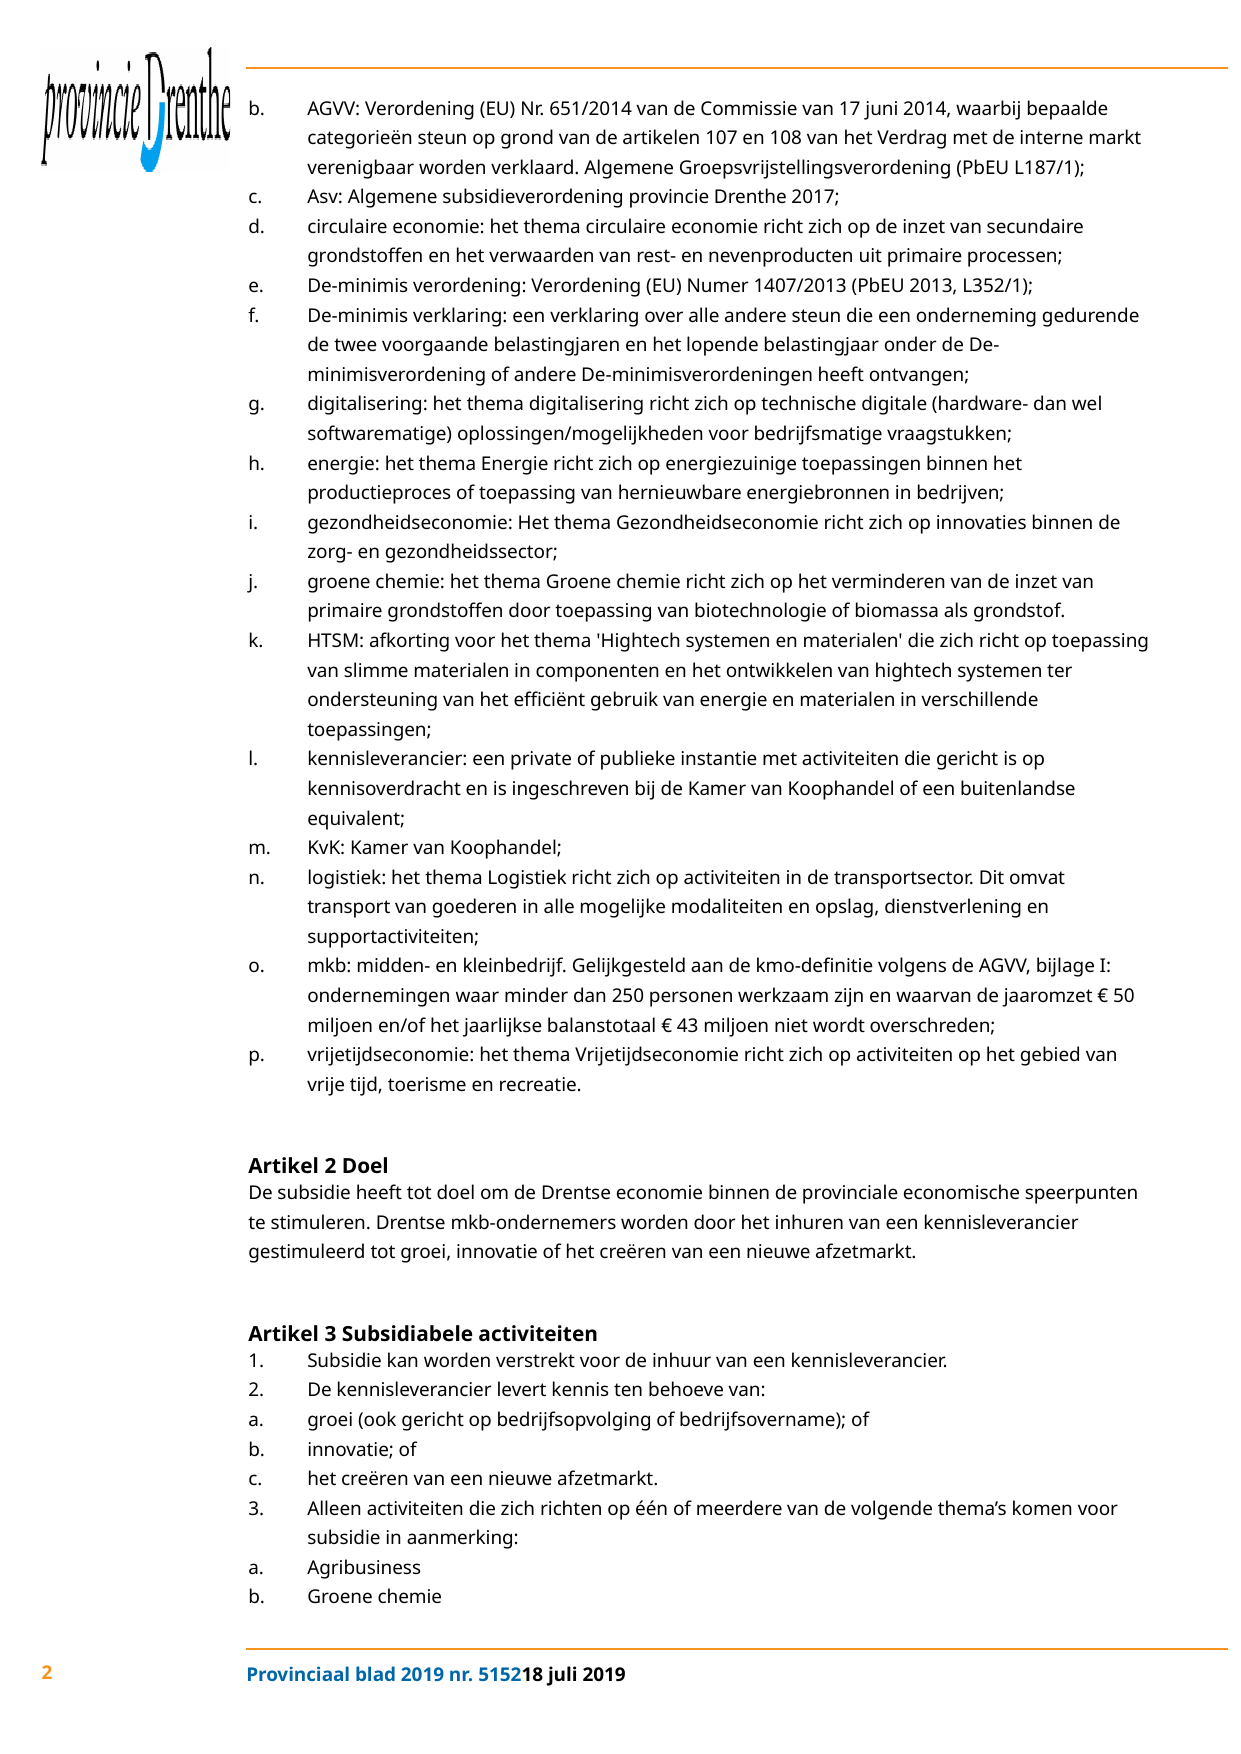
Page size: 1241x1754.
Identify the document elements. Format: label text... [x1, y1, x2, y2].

list vrijetijdseconomie: het thema Vrijetijdseconomie richt zich op activiteiten op het gebied van vrije tijd, toerisme en recreatie. [248, 1041, 1152, 1097]
text Artikel 2 Doel [248, 1151, 1152, 1179]
list De-minimis verklaring: een verklaring over alle andere steun die een onderneming gedurende de twee voorgaande belastingjaren en het lopende belastingjaar onder de De-minimisverordening of andere De-minimisverordeningen heeft ontvangen; [248, 302, 1152, 387]
list De-minimis verordening: Verordening (EU) Numer 1407/2013 (PbEU 2013, L352/1); [248, 272, 1152, 298]
list digitalisering: het thema digitalisering richt zich op technische digitale (hardware- dan wel softwarematige) oplossingen/mogelijkheden voor bedrijfsmatige vraagstukken; [248, 391, 1152, 446]
list Agribusiness [248, 1554, 1152, 1580]
list innovatie; of [248, 1436, 1152, 1462]
list Subsidie kan worden verstrekt voor de inhuur van een kennisleverancier. [248, 1347, 1152, 1373]
list groene chemie: het thema Groene chemie richt zich op het verminderen van de inzet van primaire grondstoffen door toepassing van biotechnologie of biomassa als grondstof. [248, 568, 1152, 623]
list energie: het thema Energie richt zich op energiezuinige toepassingen binnen het productieproces of toepassing van hernieuwbare energiebronnen in bedrijven; [248, 450, 1152, 505]
list groei (ook gericht op bedrijfsopvolging of bedrijfsovername); of [248, 1406, 1152, 1432]
list het creëren van een nieuwe afzetmarkt. [248, 1465, 1152, 1491]
list HTSM: afkorting voor het thema 'Hightech systemen en materialen' die zich richt op toepassing van slimme materialen in componenten en het ontwikkelen van hightech systemen ter ondersteuning van het efficiënt gebruik van energie en materialen in verschillende toepassingen; [248, 627, 1152, 742]
list mkb: midden- en kleinbedrijf. Gelijkgesteld aan de kmo-definitie volgens de AGVV, bijlage I: ondernemingen waar minder dan 250 personen werkzaam zijn en waarvan de jaaromzet € 50 miljoen en/of het jaarlijkse balanstotaal € 43 miljoen niet wordt overschreden; [248, 953, 1152, 1038]
list Alleen activiteiten die zich richten op één of meerdere van de volgende thema’s komen voor subsidie in aanmerking: [248, 1495, 1152, 1550]
list Asv: Algemene subsidieverordening provincie Drenthe 2017; [248, 183, 1152, 209]
list Groene chemie [248, 1584, 1152, 1609]
list De kennisleverancier levert kennis ten behoeve van: [248, 1377, 1152, 1402]
list KvK: Kamer van Koophandel; [248, 834, 1152, 860]
list logistiek: het thema Logistiek richt zich op activiteiten in de transportsector. Dit omvat transport van goederen in alle mogelijke modaliteiten en opslag, dienstverlening en supportactiviteiten; [248, 864, 1152, 949]
list kennisleverancier: een private of publieke instantie met activiteiten die gericht is op kennisoverdracht en is ingeschreven bij de Kamer van Koophandel of een buitenlandse equivalent; [248, 746, 1152, 831]
picture [41, 47, 231, 172]
text De subsidie heeft tot doel om de Drentse economie binnen de provinciale economische speerpunten te stimuleren. Drentse mkb-ondernemers worden door het inhuren van een kennisleverancier gestimuleerd tot groei, innovatie of het creëren van een nieuwe afzetmarkt. [248, 1179, 1152, 1264]
list AGVV: Verordening (EU) Nr. 651/2014 van de Commissie van 17 juni 2014, waarbij bepaalde categorieën steun op grond van de artikelen 107 en 108 van het Verdrag met de interne markt verenigbaar worden verklaard. Algemene Groepsvrijstellingsverordening (PbEU L187/1); [248, 95, 1152, 180]
text Artikel 3 Subsidiabele activiteiten [248, 1319, 1152, 1347]
list gezondheidseconomie: Het thema Gezondheidseconomie richt zich op innovaties binnen de zorg- en gezondheidssector; [248, 509, 1152, 564]
list circulaire economie: het thema circulaire economie richt zich op de inzet van secundaire grondstoffen en het verwaarden van rest- en nevenproducten uit primaire processen; [248, 213, 1152, 268]
